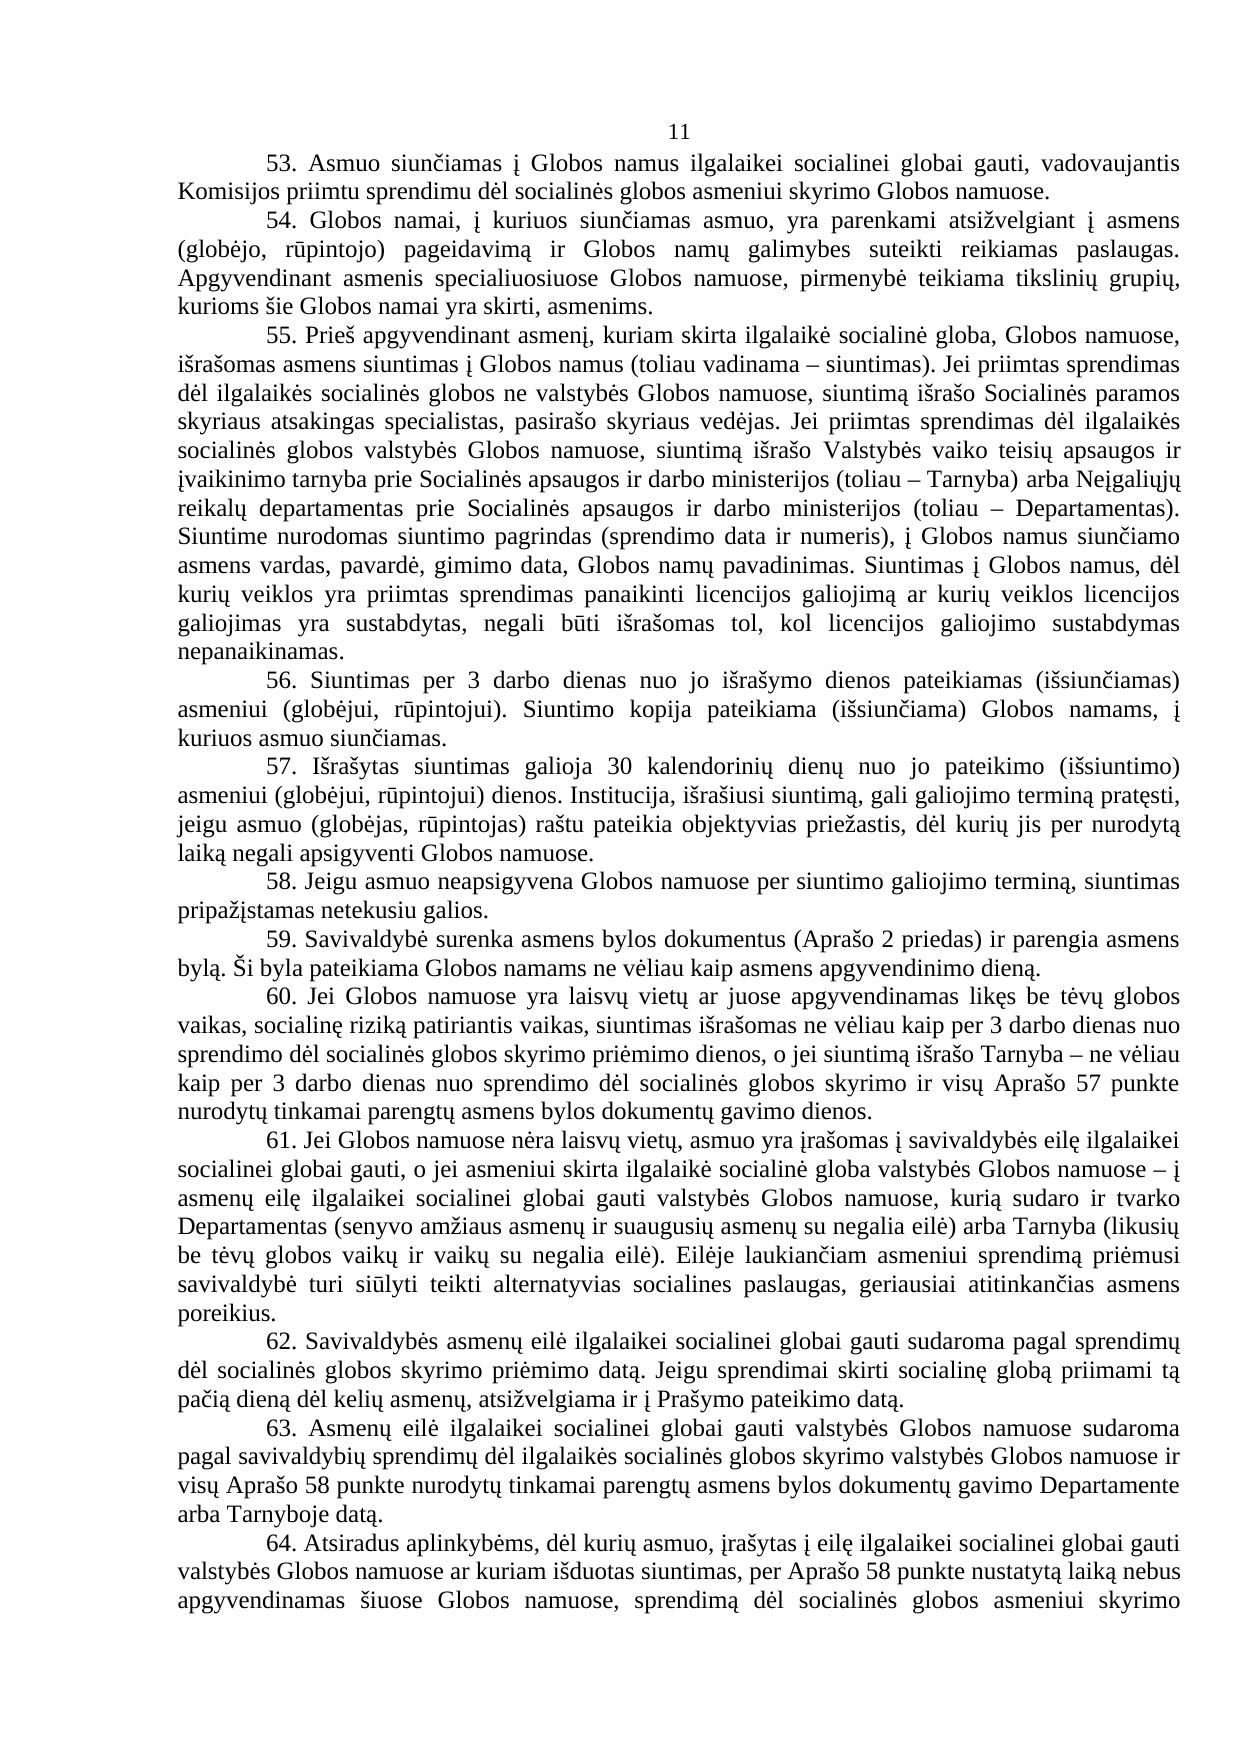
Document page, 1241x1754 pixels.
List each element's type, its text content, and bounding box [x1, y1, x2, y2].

text 61. Jei Globos namuose nėra laisvų vietų, asmuo yra įrašomas į savivaldybės eilę ilgalaikei socialinei globai gauti, o jei asmeniui skirta ilgalaikė socialinė globa valstybės Globos namuose – į asmenų eilę ilgalaikei socialinei globai gauti valstybės Globos namuose, kurią sudaro ir tvarko Departamentas (senyvo amžiaus asmenų ir suaugusių asmenų su negalia eilė) arba Tarnyba (likusių be tėvų globos vaikų ir vaikų su negalia eilė). Eilėje laukiančiam asmeniui sprendimą priėmusi savivaldybė turi siūlyti teikti alternatyvias socialines paslaugas, geriausiai atitinkančias asmens poreikius. [177, 1125, 1181, 1326]
text 53. Asmuo siunčiamas į Globos namus ilgalaikei socialinei globai gauti, vadovaujantis Komisijos priimtu sprendimu dėl socialinės globos asmeniui skyrimo Globos namuose. [177, 148, 1181, 205]
text 55. Prieš apgyvendinant asmenį, kuriam skirta ilgalaikė socialinė globa, Globos namuose, išrašomas asmens siuntimas į Globos namus (toliau vadinama – siuntimas). Jei priimtas sprendimas dėl ilgalaikės socialinės globos ne valstybės Globos namuose, siuntimą išrašo Socialinės paramos skyriaus atsakingas specialistas, pasirašo skyriaus vedėjas. Jei priimtas sprendimas dėl ilgalaikės socialinės globos valstybės Globos namuose, siuntimą išrašo Valstybės vaiko teisių apsaugos ir įvaikinimo tarnyba prie Socialinės apsaugos ir darbo ministerijos (toliau – Tarnyba) arba Neįgaliųjų reikalų departamentas prie Socialinės apsaugos ir darbo ministerijos (toliau – Departamentas). Siuntime nurodomas siuntimo pagrindas (sprendimo data ir numeris), į Globos namus siunčiamo asmens vardas, pavardė, gimimo data, Globos namų pavadinimas. Siuntimas į Globos namus, dėl kurių veiklos yra priimtas sprendimas panaikinti licencijos galiojimą ar kurių veiklos licencijos galiojimas yra sustabdytas, negali būti išrašomas tol, kol licencijos galiojimo sustabdymas nepanaikinamas. [177, 320, 1181, 665]
text 64. Atsiradus aplinkybėms, dėl kurių asmuo, įrašytas į eilę ilgalaikei socialinei globai gauti valstybės Globos namuose ar kuriam išduotas siuntimas, per Aprašo 58 punkte nustatytą laiką nebus apgyvendinamas šiuose Globos namuose, sprendimą dėl socialinės globos asmeniui skyrimo [177, 1528, 1181, 1614]
text 58. Jeigu asmuo neapsigyvena Globos namuose per siuntimo galiojimo terminą, siuntimas pripažįstamas netekusiu galios. [177, 866, 1181, 924]
text 57. Išrašytas siuntimas galioja 30 kalendorinių dienų nuo jo pateikimo (išsiuntimo) asmeniui (globėjui, rūpintojui) dienos. Institucija, išrašiusi siuntimą, gali galiojimo terminą pratęsti, jeigu asmuo (globėjas, rūpintojas) raštu pateikia objektyvias priežastis, dėl kurių jis per nurodytą laiką negali apsigyventi Globos namuose. [177, 751, 1181, 866]
text 59. Savivaldybė surenka asmens bylos dokumentus (Aprašo 2 priedas) ir parengia asmens bylą. Ši byla pateikiama Globos namams ne vėliau kaip asmens apgyvendinimo dieną. [177, 924, 1181, 981]
text 56. Siuntimas per 3 darbo dienas nuo jo išrašymo dienos pateikiamas (išsiunčiamas) asmeniui (globėjui, rūpintojui). Siuntimo kopija pateikiama (išsiunčiama) Globos namams, į kuriuos asmuo siunčiamas. [177, 665, 1181, 751]
text 63. Asmenų eilė ilgalaikei socialinei globai gauti valstybės Globos namuose sudaroma pagal savivaldybių sprendimų dėl ilgalaikės socialinės globos skyrimo valstybės Globos namuose ir visų Aprašo 58 punkte nurodytų tinkamai parengtų asmens bylos dokumentų gavimo Departamente arba Tarnyboje datą. [177, 1413, 1181, 1528]
text 54. Globos namai, į kuriuos siunčiamas asmuo, yra parenkami atsižvelgiant į asmens (globėjo, rūpintojo) pageidavimą ir Globos namų galimybes suteikti reikiamas paslaugas. Apgyvendinant asmenis specialiuosiuose Globos namuose, pirmenybė teikiama tikslinių grupių, kurioms šie Globos namai yra skirti, asmenims. [177, 205, 1181, 320]
text 62. Savivaldybės asmenų eilė ilgalaikei socialinei globai gauti sudaroma pagal sprendimų dėl socialinės globos skyrimo priėmimo datą. Jeigu sprendimai skirti socialinę globą priimami tą pačią dieną dėl kelių asmenų, atsižvelgiama ir į Prašymo pateikimo datą. [177, 1326, 1181, 1413]
text 60. Jei Globos namuose yra laisvų vietų ar juose apgyvendinamas likęs be tėvų globos vaikas, socialinę riziką patiriantis vaikas, siuntimas išrašomas ne vėliau kaip per 3 darbo dienas nuo sprendimo dėl socialinės globos skyrimo priėmimo dienos, o jei siuntimą išrašo Tarnyba – ne vėliau kaip per 3 darbo dienas nuo sprendimo dėl socialinės globos skyrimo ir visų Aprašo 57 punkte nurodytų tinkamai parengtų asmens bylos dokumentų gavimo dienos. [177, 981, 1181, 1125]
